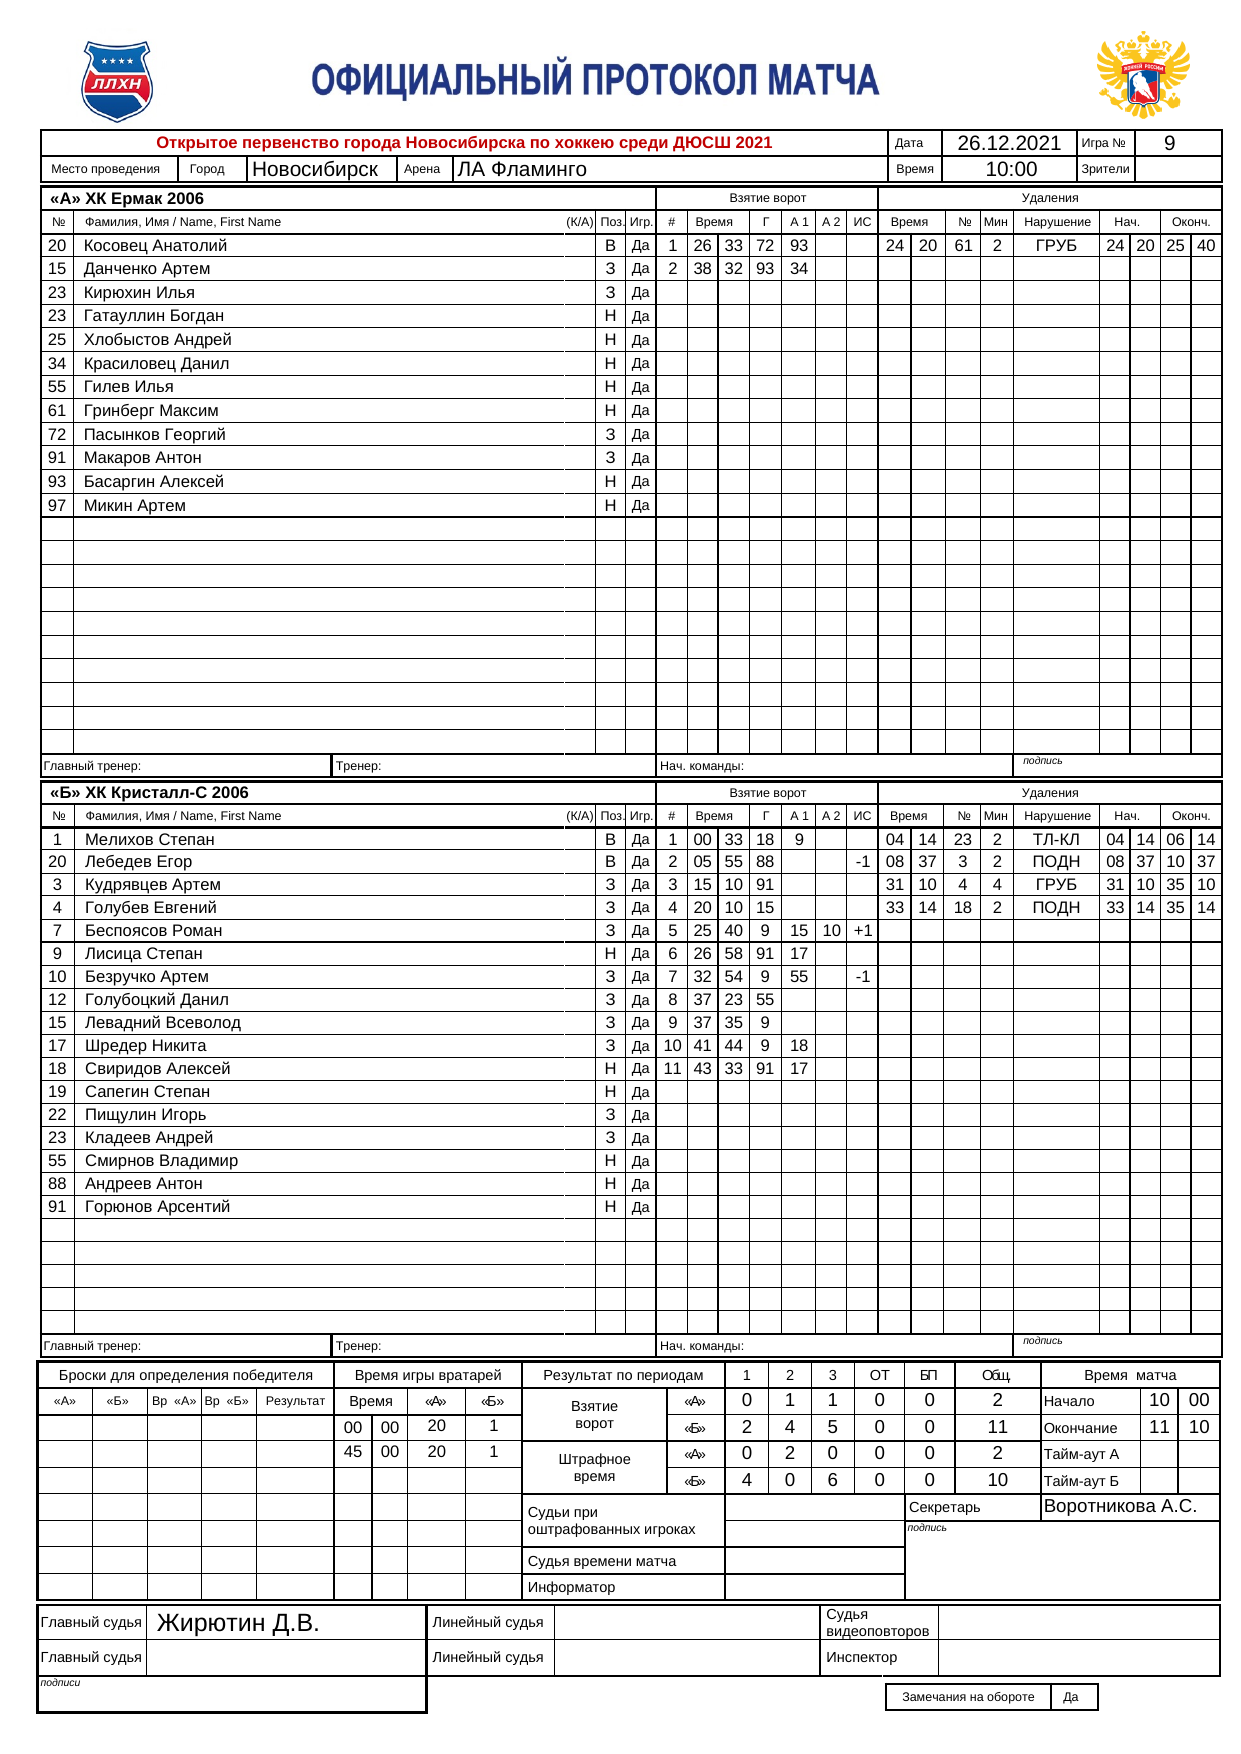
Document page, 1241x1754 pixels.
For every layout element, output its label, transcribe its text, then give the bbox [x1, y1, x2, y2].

table_cell Да [626, 1104, 655, 1126]
table_cell [1100, 1035, 1129, 1057]
table_cell 18 [782, 1035, 815, 1057]
table_cell [719, 541, 749, 564]
table_cell [1014, 257, 1099, 280]
table_cell [408, 1547, 465, 1573]
table_cell [74, 683, 564, 706]
table_cell [944, 1242, 980, 1264]
table_cell Да [626, 989, 655, 1011]
table_cell [1100, 989, 1129, 1011]
table_cell [946, 730, 980, 753]
table_cell [847, 494, 877, 516]
table_cell [596, 1265, 625, 1287]
table_cell [596, 683, 625, 706]
table_cell [565, 352, 595, 374]
table_cell 26 [688, 235, 717, 256]
table_cell [373, 1521, 407, 1546]
table_cell [1014, 659, 1099, 682]
table_cell Да [626, 470, 655, 493]
table_cell [879, 1173, 910, 1195]
table_cell [565, 874, 595, 895]
table_cell [719, 494, 749, 516]
table_cell [93, 1547, 147, 1573]
table_cell [596, 1242, 625, 1264]
table_cell [879, 376, 910, 398]
table_cell З [596, 281, 625, 303]
table_cell [596, 659, 625, 682]
table_cell [912, 1265, 943, 1287]
table_cell Да [626, 1035, 655, 1057]
table_cell [847, 470, 877, 493]
table_cell [1161, 281, 1190, 303]
table_cell Штрафное время [523, 1442, 666, 1493]
table_cell [944, 1058, 980, 1079]
table_cell [719, 1127, 749, 1149]
table_cell [1100, 1219, 1129, 1241]
table_cell [657, 470, 687, 493]
table_cell [719, 1081, 749, 1103]
table_cell [39, 1521, 92, 1546]
table_cell Кладеев Андрей [75, 1127, 564, 1149]
table_cell [596, 707, 625, 729]
table_cell [912, 541, 945, 564]
table_cell [981, 470, 1013, 493]
table_cell 20 [42, 235, 73, 256]
table_cell 2 [981, 850, 1013, 872]
table_cell [202, 1521, 256, 1546]
table_cell [912, 423, 945, 445]
table_cell [816, 1104, 846, 1126]
table_header Взятие ворот [657, 188, 877, 209]
table_cell Смирнов Владимир [75, 1150, 564, 1172]
table_cell [1014, 352, 1099, 374]
table_cell [596, 588, 625, 611]
table_cell [688, 565, 717, 587]
table_cell 17 [782, 943, 815, 964]
table_cell 32 [688, 966, 717, 987]
table_cell [39, 1416, 92, 1440]
table_cell Косовец Анатолий [74, 235, 564, 256]
table_header 2 [769, 1363, 811, 1387]
table_cell [816, 470, 846, 493]
table_cell Да [626, 281, 655, 303]
table_cell [148, 1547, 201, 1573]
table_cell [257, 1468, 333, 1493]
table_cell Нач. команды: [657, 755, 1012, 776]
table_cell [1014, 943, 1099, 964]
table_cell [626, 1288, 655, 1310]
table_cell [565, 281, 595, 303]
table_cell 2 [657, 850, 687, 872]
table_cell [42, 1311, 74, 1333]
table_cell [981, 541, 1013, 564]
table_cell [946, 446, 980, 469]
table_cell [596, 612, 625, 634]
table_cell [750, 1173, 781, 1195]
table_cell [782, 874, 815, 895]
table_cell [565, 305, 595, 327]
table_cell ИС [847, 211, 877, 233]
table_cell 18 [42, 1058, 74, 1079]
table_cell [1161, 1081, 1190, 1103]
table_cell [148, 1574, 201, 1599]
table_cell [912, 1058, 943, 1079]
table_cell 6 [812, 1468, 854, 1493]
table_cell [879, 541, 910, 564]
table_cell [946, 399, 980, 422]
table_cell 10 [816, 920, 846, 941]
table_cell [879, 707, 910, 729]
table_cell 14 [1192, 829, 1221, 849]
table_cell 91 [750, 874, 781, 895]
table_cell [981, 1173, 1013, 1195]
table_cell (К/А) [565, 211, 595, 233]
table_cell [1014, 730, 1099, 753]
table_cell Вр «Б» [202, 1389, 256, 1413]
table_cell Да [626, 1150, 655, 1172]
table_cell [202, 1494, 256, 1520]
table_cell [1161, 470, 1190, 493]
table_cell [1100, 1127, 1129, 1149]
table_cell [657, 305, 687, 327]
table_cell [816, 896, 846, 918]
table_cell [657, 659, 687, 682]
table_cell [1192, 565, 1221, 587]
table_cell [981, 1058, 1013, 1079]
table_cell [596, 541, 625, 564]
table_cell [565, 541, 595, 564]
table_cell 37 [688, 989, 717, 1011]
table_cell [148, 1521, 201, 1546]
table_cell Да [626, 494, 655, 516]
table_cell Свиридов Алексей [75, 1058, 564, 1079]
table_cell [946, 707, 980, 729]
table_cell [657, 281, 687, 303]
table_cell 33 [719, 1058, 749, 1079]
table_cell [1100, 1173, 1129, 1195]
table_cell 1 [657, 829, 687, 849]
table_cell [335, 1547, 371, 1573]
table_cell [912, 1242, 943, 1264]
table_cell [688, 636, 717, 658]
table_cell [657, 612, 687, 634]
table_cell [981, 612, 1013, 634]
table_cell Горюнов Арсентий [75, 1196, 564, 1218]
table_cell [1100, 423, 1129, 445]
table_cell [816, 423, 846, 445]
table_cell [879, 1196, 910, 1218]
table_cell [981, 1104, 1013, 1126]
table_header 1 [726, 1363, 768, 1387]
table_cell [750, 281, 781, 303]
table_cell [946, 518, 980, 540]
table_cell Время [879, 211, 945, 233]
table_cell [816, 1196, 846, 1218]
table_cell [719, 1265, 749, 1287]
table_cell [1192, 966, 1221, 987]
table_cell [981, 1219, 1013, 1241]
table_cell 55 [719, 850, 749, 872]
table_cell [1131, 683, 1160, 706]
table_cell 72 [750, 235, 781, 256]
table_cell [1100, 470, 1129, 493]
table_cell 1 [657, 235, 687, 256]
table_cell [981, 943, 1013, 964]
table_cell [74, 518, 564, 540]
table_cell Тренер: [333, 1335, 655, 1356]
table_cell 4 [769, 1415, 811, 1440]
table_cell [1131, 989, 1160, 1011]
table_cell [657, 1288, 687, 1310]
table_cell [981, 966, 1013, 987]
table_cell [42, 612, 73, 634]
table_cell [750, 541, 781, 564]
table_cell [847, 659, 877, 682]
table_cell [879, 1081, 910, 1103]
table_cell [719, 1173, 749, 1195]
table_cell [1161, 305, 1190, 327]
table_cell [1192, 1104, 1221, 1126]
table_cell [1100, 565, 1129, 587]
table_cell Да [626, 874, 655, 895]
table_cell [565, 1104, 595, 1126]
table_cell [946, 494, 980, 516]
table_cell [565, 920, 595, 941]
table_cell [657, 707, 687, 729]
table_cell Микин Артем [74, 494, 564, 516]
table_cell [657, 376, 687, 398]
table_cell 35 [719, 1012, 749, 1033]
table_cell Фамилия, Имя / Name, First Name [74, 211, 565, 233]
table_cell [847, 257, 877, 280]
table_cell [816, 352, 846, 374]
table_header «А» ХК Ермак 2006 [42, 188, 655, 209]
table_cell 0 [855, 1468, 904, 1493]
table_cell [782, 612, 815, 634]
table_cell [879, 1035, 910, 1057]
table_cell [1100, 1081, 1129, 1103]
table_cell ГРУБ [1014, 874, 1099, 895]
table_cell [912, 305, 945, 327]
table_cell А 1 [782, 211, 815, 233]
table_cell [93, 1416, 147, 1440]
table_cell [626, 518, 655, 540]
table_cell [1192, 1242, 1221, 1264]
table_cell [1192, 541, 1221, 564]
table_cell [75, 1265, 564, 1287]
table_cell [1161, 518, 1190, 540]
table_cell [719, 1104, 749, 1126]
table_cell [42, 636, 73, 658]
table_cell [847, 1150, 877, 1172]
table_cell [1161, 966, 1190, 987]
table_cell [42, 541, 73, 564]
table_cell [1192, 376, 1221, 398]
table_cell № [42, 211, 73, 233]
table_cell [912, 636, 945, 658]
table_cell З [596, 1104, 625, 1126]
table_cell [1014, 281, 1099, 303]
table_cell 41 [688, 1035, 717, 1057]
table_cell [719, 518, 749, 540]
table_cell [74, 588, 564, 611]
table_cell [596, 730, 625, 753]
table_cell [879, 328, 910, 351]
table_cell [1192, 423, 1221, 445]
table_cell [879, 281, 910, 303]
table_cell [750, 518, 781, 540]
table_cell [565, 1127, 595, 1149]
table_cell [912, 1081, 943, 1103]
table_cell [428, 1677, 882, 1711]
table_cell [565, 399, 595, 422]
table_cell 23 [42, 305, 73, 327]
table_cell [1161, 446, 1190, 469]
table_cell [782, 1127, 815, 1149]
table_cell [565, 376, 595, 398]
table_cell [719, 636, 749, 658]
table_cell [657, 399, 687, 422]
table_cell [1192, 518, 1221, 540]
table_cell [879, 966, 910, 987]
table_cell [75, 1288, 564, 1310]
table_cell [847, 1288, 877, 1310]
table_cell [719, 376, 749, 398]
table_cell [466, 1574, 521, 1599]
table_cell [657, 541, 687, 564]
table_cell [879, 494, 910, 516]
table_cell Н [596, 328, 625, 351]
table_cell 1 [769, 1389, 811, 1413]
table_cell [1161, 257, 1190, 280]
table_cell 17 [42, 1035, 74, 1057]
table_cell [1131, 423, 1160, 445]
table_cell [719, 707, 749, 729]
table_cell [719, 1242, 749, 1264]
table_cell [657, 446, 687, 469]
table_cell [1192, 328, 1221, 351]
table_cell З [596, 920, 625, 941]
table_cell Лебедев Егор [75, 850, 564, 872]
table_cell В [596, 235, 625, 256]
table_cell [565, 518, 595, 540]
picture [5, 28, 1197, 129]
table_cell [719, 1196, 749, 1218]
table_cell Тренер: [333, 755, 655, 776]
table_cell [1192, 494, 1221, 516]
table_cell [719, 423, 749, 445]
table_cell [1131, 588, 1160, 611]
table_cell [981, 328, 1013, 351]
table_cell 14 [1192, 896, 1221, 918]
table_cell [719, 612, 749, 634]
table_cell [816, 1288, 846, 1310]
table_cell [719, 305, 749, 327]
table_cell [565, 850, 595, 872]
table_cell [946, 376, 980, 398]
table_cell [1014, 588, 1099, 611]
table_cell 10 [1161, 850, 1190, 872]
table_cell [565, 683, 595, 706]
table_cell [816, 829, 846, 849]
table_cell [981, 376, 1013, 398]
table_cell 37 [688, 1012, 717, 1033]
table_cell Город [179, 157, 246, 181]
table_cell [1192, 612, 1221, 634]
table_cell [946, 305, 980, 327]
table_cell [981, 565, 1013, 587]
table_cell [657, 565, 687, 587]
table_header Открытое первенство города Новосибирска по хоккею среди ДЮСШ 2021 [42, 131, 887, 155]
table_cell [782, 1242, 815, 1264]
table_cell [782, 541, 815, 564]
table_header Общ. [956, 1363, 1040, 1387]
table_cell 40 [1192, 235, 1221, 256]
table_cell Главный судья [39, 1640, 146, 1675]
table_cell [1161, 1012, 1190, 1033]
table_cell [565, 1012, 595, 1033]
table_cell [946, 257, 980, 280]
table_cell [782, 352, 815, 374]
table_cell 2 [956, 1442, 1040, 1467]
table_cell [816, 1311, 846, 1333]
table_cell [847, 1012, 877, 1033]
table_cell [1131, 565, 1160, 587]
table_cell [1100, 588, 1129, 611]
table_cell [879, 305, 910, 327]
table_cell [847, 565, 877, 587]
table_cell [782, 1150, 815, 1172]
table_cell [657, 1219, 687, 1241]
table_cell З [596, 874, 625, 895]
table_cell 35 [1161, 896, 1190, 918]
table_cell З [596, 423, 625, 445]
table_header БП [905, 1363, 954, 1387]
table_cell [912, 989, 943, 1011]
table_cell [750, 1219, 781, 1241]
table_cell [1100, 446, 1129, 469]
table_cell [782, 518, 815, 540]
table_cell 33 [1100, 896, 1129, 918]
table_cell [1179, 1468, 1219, 1493]
table_cell [42, 518, 73, 540]
table_cell [750, 730, 781, 753]
table_cell [1099, 1682, 1220, 1711]
table_cell Игр. [626, 805, 655, 826]
table_cell 33 [719, 235, 749, 256]
table_cell [879, 1058, 910, 1079]
table_cell [879, 446, 910, 469]
table_cell [912, 1127, 943, 1149]
table_cell [816, 588, 846, 611]
table_cell 23 [719, 989, 749, 1011]
table_cell [981, 659, 1013, 682]
table_cell [912, 1311, 943, 1333]
table_cell [466, 1494, 521, 1520]
table_cell [719, 1288, 749, 1310]
table_cell Да [626, 376, 655, 398]
table_cell [719, 399, 749, 422]
table_cell [1161, 730, 1190, 753]
table_cell [688, 446, 717, 469]
table_cell [847, 235, 877, 256]
table_cell 45 [335, 1441, 371, 1467]
table_cell Мелихов Степан [75, 829, 564, 849]
table_cell [688, 518, 717, 540]
table_cell 0 [855, 1442, 904, 1467]
table_cell Нач. [1100, 805, 1160, 826]
table_cell ПОДН [1014, 850, 1099, 872]
table_cell 11 [1141, 1415, 1177, 1440]
table_cell 17 [782, 1058, 815, 1079]
table_cell [782, 565, 815, 587]
table_cell Да [626, 896, 655, 918]
table_cell [335, 1468, 371, 1493]
table_cell [1192, 1311, 1221, 1333]
table_cell [1161, 1265, 1190, 1287]
table_cell Арена [398, 157, 452, 181]
table_cell 0 [905, 1415, 954, 1440]
table_cell [1014, 565, 1099, 587]
table_cell [946, 541, 980, 564]
table_cell [565, 565, 595, 587]
table_cell [912, 920, 943, 941]
table_cell 19 [42, 1081, 74, 1103]
table_cell [1014, 328, 1099, 351]
table_cell 15 [782, 920, 815, 941]
table_cell [816, 1058, 846, 1079]
table_cell [1161, 920, 1190, 941]
table_cell Да [626, 943, 655, 964]
table_cell [912, 1173, 943, 1195]
table_cell [719, 730, 749, 753]
table_cell [1100, 518, 1129, 540]
table_cell 9 [42, 943, 74, 964]
table_cell [1192, 1265, 1221, 1287]
table_cell З [596, 1012, 625, 1033]
table_cell [847, 1173, 877, 1195]
table_cell [1100, 376, 1129, 398]
table_cell [912, 518, 945, 540]
table_cell [816, 730, 846, 753]
table_cell [1100, 399, 1129, 422]
table_cell [1131, 636, 1160, 658]
table_cell 9 [750, 920, 781, 941]
table_cell [912, 565, 945, 587]
table_cell [879, 1127, 910, 1149]
table_cell [847, 896, 877, 918]
table_cell [1014, 1012, 1099, 1033]
table_cell [75, 1242, 564, 1264]
table_cell [847, 1081, 877, 1103]
table_cell [912, 470, 945, 493]
table_cell [1192, 943, 1221, 964]
table_cell [944, 1081, 980, 1103]
table_cell [74, 707, 564, 729]
table_cell 06 [1161, 829, 1190, 849]
table_cell 14 [912, 896, 943, 918]
table_cell [688, 1219, 717, 1241]
table_cell [626, 588, 655, 611]
table_cell Начало [1042, 1389, 1140, 1413]
table_cell Линейный судья [428, 1640, 554, 1675]
table_cell [657, 1311, 687, 1333]
table_cell [1161, 565, 1190, 587]
table_cell 0 [855, 1389, 904, 1413]
table_cell [565, 494, 595, 516]
table_cell [202, 1468, 256, 1493]
table_cell 12 [42, 989, 74, 1011]
table_cell [912, 328, 945, 351]
table_cell [565, 1288, 595, 1310]
table_cell [257, 1521, 333, 1546]
table_cell [74, 636, 564, 658]
table_cell 14 [912, 829, 943, 849]
table_cell [1131, 730, 1160, 753]
table_cell [879, 257, 910, 280]
table_cell [944, 1265, 980, 1287]
table_cell 43 [688, 1058, 717, 1079]
table_cell [1014, 423, 1099, 445]
table_cell [879, 1311, 910, 1333]
table_cell Время [879, 805, 943, 826]
table_cell [847, 1242, 877, 1264]
table_cell [688, 281, 717, 303]
table_cell [816, 659, 846, 682]
table_cell [1014, 1265, 1099, 1287]
table_cell [782, 730, 815, 753]
table_cell 88 [42, 1173, 74, 1195]
table_header «Б» ХК Кристалл-С 2006 [42, 783, 655, 803]
table_cell «А» [668, 1442, 724, 1467]
table_cell Кудрявцев Артем [75, 874, 564, 895]
table_cell [565, 257, 595, 280]
table_cell [946, 352, 980, 374]
table_cell 54 [719, 966, 749, 987]
table_cell [847, 328, 877, 351]
table_cell [782, 896, 815, 918]
table_cell [1161, 541, 1190, 564]
table_cell Результат [257, 1389, 333, 1413]
table_cell [626, 1265, 655, 1287]
table_cell 1 [812, 1389, 854, 1413]
table_cell [847, 305, 877, 327]
table_cell [1179, 1441, 1219, 1467]
table_cell [565, 943, 595, 964]
table_cell 0 [726, 1389, 768, 1413]
table_cell [373, 1494, 407, 1520]
table_cell [1014, 1288, 1099, 1310]
table_cell 0 [905, 1442, 954, 1467]
table_cell Нарушение [1014, 211, 1099, 233]
table_cell [847, 352, 877, 374]
table_cell [74, 565, 564, 587]
table_cell [257, 1494, 333, 1520]
table_cell Инспектор [821, 1640, 938, 1675]
table_cell Место проведения [42, 157, 177, 181]
table_cell Главный судья [39, 1606, 146, 1639]
table_cell [74, 541, 564, 564]
table_cell [565, 612, 595, 634]
table_cell [373, 1574, 407, 1599]
table_cell [1131, 281, 1160, 303]
table_cell Пищулин Игорь [75, 1104, 564, 1126]
table_cell [847, 829, 877, 849]
table_cell [879, 1150, 910, 1172]
table_cell 25 [42, 328, 73, 351]
table_cell [335, 1494, 371, 1520]
table_cell [596, 1288, 625, 1310]
table_cell 3 [944, 850, 980, 872]
table_cell [879, 588, 910, 611]
table_cell [1161, 1058, 1190, 1079]
table_cell Безручко Артем [75, 966, 564, 987]
table_cell [816, 1012, 846, 1033]
table_cell [912, 494, 945, 516]
table_cell 1 [466, 1416, 521, 1440]
table_cell 00 [688, 829, 717, 849]
table_cell 18 [944, 896, 980, 918]
table_cell [626, 707, 655, 729]
table_cell А 2 [816, 805, 846, 826]
table_cell [1192, 1288, 1221, 1310]
table_cell [847, 1058, 877, 1079]
table_cell [981, 399, 1013, 422]
table_cell [565, 588, 595, 611]
table_cell [782, 683, 815, 706]
table_cell А 1 [782, 805, 815, 826]
table_cell [1161, 1150, 1190, 1172]
table_cell [750, 1127, 781, 1149]
table_cell [565, 1150, 595, 1172]
table_cell 10 [1192, 874, 1221, 895]
table_cell [688, 399, 717, 422]
table_cell [1192, 281, 1221, 303]
table_cell [912, 352, 945, 374]
table_cell Н [596, 376, 625, 398]
table_cell [688, 1242, 717, 1264]
table_cell [750, 494, 781, 516]
table_cell [1161, 1127, 1190, 1149]
table_cell [782, 989, 815, 1011]
table_cell [847, 612, 877, 634]
table_cell [1131, 494, 1160, 516]
table_cell [1131, 943, 1160, 964]
table_cell [782, 281, 815, 303]
table_cell [688, 659, 717, 682]
table_cell [782, 1219, 815, 1241]
table_cell [1131, 1058, 1160, 1079]
table_cell [1100, 281, 1129, 303]
table_cell 26 [688, 943, 717, 964]
table_cell № [42, 805, 74, 826]
table_cell [726, 1521, 904, 1546]
table_cell [1131, 1311, 1160, 1333]
table_cell [879, 920, 910, 941]
table_cell [816, 1173, 846, 1195]
table_cell [912, 1288, 943, 1310]
table_cell [688, 1196, 717, 1218]
table_cell Вр «А» [148, 1389, 201, 1413]
table_cell [1100, 1311, 1129, 1333]
table_cell [912, 257, 945, 280]
table_cell ЛА Фламинго [454, 157, 887, 181]
table_cell 88 [750, 850, 781, 872]
table_cell [408, 1574, 465, 1599]
table_cell [847, 399, 877, 422]
table_cell Н [596, 1058, 625, 1079]
table_cell [912, 659, 945, 682]
table_cell [1161, 376, 1190, 398]
table_cell [1192, 1196, 1221, 1218]
table_cell 22 [42, 1104, 74, 1126]
table_header ОТ [855, 1363, 904, 1387]
table_cell [42, 1265, 74, 1287]
table_cell [1100, 659, 1129, 682]
table_cell [1014, 1058, 1099, 1079]
table_cell 9 [782, 829, 815, 849]
table_cell 10 [1141, 1389, 1177, 1413]
table_cell [847, 1311, 877, 1333]
table_cell 1 [42, 829, 74, 849]
table_cell [750, 659, 781, 682]
table_cell [750, 1081, 781, 1103]
table_cell [1161, 352, 1190, 374]
table_cell 55 [42, 376, 73, 398]
table_cell [1161, 328, 1190, 351]
table_cell 55 [42, 1150, 74, 1172]
table_cell Время [688, 805, 749, 826]
table_cell 04 [1100, 829, 1129, 849]
table_cell Да [626, 966, 655, 987]
table_cell [1100, 683, 1129, 706]
table_cell 4 [726, 1468, 768, 1493]
table_cell [93, 1468, 147, 1493]
table_cell [1161, 636, 1190, 658]
table_cell [1131, 966, 1160, 987]
table_cell [688, 352, 717, 374]
table_cell (К/А) [565, 805, 595, 826]
table_cell 10 [42, 966, 74, 987]
table_cell Гринберг Максим [74, 399, 564, 422]
table_cell ИС [847, 805, 877, 826]
table_cell [944, 1012, 980, 1033]
table_cell Да [626, 1012, 655, 1033]
table_cell Линейный судья [428, 1606, 554, 1639]
table_cell 61 [946, 235, 980, 256]
table_cell [816, 494, 846, 516]
table_cell [1100, 966, 1129, 987]
table_cell З [596, 446, 625, 469]
table_cell [1131, 920, 1160, 941]
table_cell [782, 1012, 815, 1033]
table_cell [1161, 683, 1190, 706]
table_cell [1161, 588, 1190, 611]
table_cell [1014, 1035, 1099, 1057]
table_cell [981, 1242, 1013, 1264]
table_cell [42, 1242, 74, 1264]
table_cell 93 [782, 235, 815, 256]
table_cell [1131, 328, 1160, 351]
table_cell «Б» [668, 1415, 724, 1440]
table_cell [1131, 1150, 1160, 1172]
table_header 9 [1136, 131, 1221, 155]
table_cell [750, 1242, 781, 1264]
table_cell Н [596, 470, 625, 493]
table_cell [847, 1196, 877, 1218]
table_cell 37 [1192, 850, 1221, 872]
table_cell [596, 565, 625, 587]
table_cell 24 [1100, 235, 1129, 256]
table_header Время игры вратарей [335, 1363, 521, 1387]
table_cell [816, 565, 846, 587]
table_cell [1100, 1196, 1129, 1218]
table_cell [688, 1150, 717, 1172]
table_header 26.12.2021 [943, 131, 1076, 155]
table_cell [719, 588, 749, 611]
table_cell [1161, 494, 1190, 516]
table_cell [1100, 1265, 1129, 1287]
table_cell Мин [981, 211, 1013, 233]
table_cell [944, 1173, 980, 1195]
table_cell [719, 1219, 749, 1241]
table_cell 93 [750, 257, 781, 280]
table_cell [688, 423, 717, 445]
table_cell [782, 399, 815, 422]
table_cell [816, 305, 846, 327]
table_cell [596, 1219, 625, 1241]
table_cell [1192, 730, 1221, 753]
table_cell Да [626, 235, 655, 256]
table_cell [847, 1035, 877, 1057]
table_cell 04 [879, 829, 910, 849]
table_cell [816, 683, 846, 706]
table_cell [688, 612, 717, 634]
table_cell [1192, 1150, 1221, 1172]
table_cell 0 [769, 1468, 811, 1493]
table_cell 00 [335, 1416, 371, 1440]
table_cell 08 [879, 850, 910, 872]
table_cell [39, 1468, 92, 1493]
table_cell 6 [657, 943, 687, 964]
table_cell Информатор [523, 1575, 724, 1599]
table_cell [944, 966, 980, 987]
table_cell [626, 541, 655, 564]
table_cell 40 [719, 920, 749, 941]
table_cell Время [688, 211, 749, 233]
table_cell 2 [981, 829, 1013, 849]
table_cell [912, 707, 945, 729]
table_cell [408, 1521, 465, 1546]
table_cell [657, 1150, 687, 1172]
table_cell [147, 1640, 425, 1675]
table_cell 3 [657, 874, 687, 895]
table_cell [944, 1104, 980, 1126]
table_cell [565, 636, 595, 658]
table_cell Новосибирск [248, 157, 396, 181]
table_cell Нарушение [1014, 805, 1099, 826]
table_cell [39, 1494, 92, 1520]
table_cell [847, 683, 877, 706]
table_cell [565, 896, 595, 918]
table_cell [1014, 1219, 1099, 1241]
table_cell Главный тренер: [42, 1335, 330, 1356]
table_cell 91 [750, 943, 781, 964]
table_cell [847, 943, 877, 964]
table_cell [946, 636, 980, 658]
table_cell [750, 1196, 781, 1218]
table_cell [883, 1677, 1220, 1681]
table_cell 37 [1131, 850, 1160, 872]
table_cell 97 [42, 494, 73, 516]
table_cell Да [626, 328, 655, 351]
table_cell [466, 1468, 521, 1493]
table_cell [879, 943, 910, 964]
table_cell [816, 874, 846, 895]
table_cell [657, 328, 687, 351]
table_cell [688, 541, 717, 564]
table_cell 00 [373, 1441, 407, 1467]
table_cell [879, 1265, 910, 1287]
table_header Результат по периодам [523, 1363, 724, 1387]
table_cell [688, 376, 717, 398]
table_cell Да [626, 305, 655, 327]
table_cell [879, 1012, 910, 1033]
table_cell [1100, 943, 1129, 964]
table_cell [657, 588, 687, 611]
table_cell [1192, 470, 1221, 493]
table_cell Н [596, 1081, 625, 1103]
table_cell [981, 707, 1013, 729]
table_cell [565, 730, 595, 753]
table_cell [1014, 1311, 1099, 1333]
table_cell [1014, 446, 1099, 469]
table_cell [1131, 1288, 1160, 1310]
table_cell [1192, 588, 1221, 611]
table_cell [981, 1012, 1013, 1033]
table_cell [1192, 920, 1221, 941]
table_cell Поз. [596, 211, 625, 233]
table_cell [879, 683, 910, 706]
table_cell 20 [912, 235, 945, 256]
table_cell [93, 1574, 147, 1599]
table_cell [1131, 352, 1160, 374]
table_cell [847, 707, 877, 729]
table_cell Левадний Всеволод [75, 1012, 564, 1033]
table_cell [782, 1173, 815, 1195]
table_cell 9 [750, 1035, 781, 1057]
table_cell [202, 1547, 256, 1573]
table_cell Окончание [1042, 1415, 1140, 1440]
table_cell [202, 1574, 256, 1599]
table_cell 0 [812, 1442, 854, 1467]
table_cell 08 [1100, 850, 1129, 872]
table_cell [1100, 305, 1129, 327]
table_cell Нач. команды: [657, 1335, 1012, 1356]
table_cell 20 [42, 850, 74, 872]
table_cell [1131, 257, 1160, 280]
table_cell [782, 659, 815, 682]
table_cell [1100, 707, 1129, 729]
table_cell [1192, 352, 1221, 374]
table_cell [565, 1311, 595, 1333]
table_cell Да [626, 1196, 655, 1218]
table_cell [782, 636, 815, 658]
table_cell З [596, 1035, 625, 1057]
table_cell Да [626, 352, 655, 374]
table_cell [912, 1012, 943, 1033]
table_cell 05 [688, 850, 717, 872]
table_cell [626, 683, 655, 706]
table_cell [93, 1494, 147, 1520]
table_cell А 2 [816, 211, 846, 233]
table_cell 0 [905, 1468, 954, 1493]
table_cell [657, 1081, 687, 1103]
table_cell [782, 1104, 815, 1126]
table_cell [657, 636, 687, 658]
table_cell № [946, 211, 980, 233]
table_cell [981, 352, 1013, 374]
table_cell Время [335, 1389, 407, 1413]
table_cell [782, 494, 815, 516]
table_cell [944, 1219, 980, 1241]
table_cell [555, 1606, 819, 1639]
table_cell 31 [1100, 874, 1129, 895]
table_cell [1100, 636, 1129, 658]
table_cell [981, 989, 1013, 1011]
table_cell Красиловец Данил [74, 352, 564, 374]
table_cell [782, 305, 815, 327]
table_cell 34 [42, 352, 73, 374]
table_cell 10 [1131, 874, 1160, 895]
table_cell [657, 352, 687, 374]
table_cell 14 [1131, 896, 1160, 918]
table_cell [879, 730, 910, 753]
table_cell Г [750, 211, 781, 233]
table_cell 25 [688, 920, 717, 941]
table_cell [816, 328, 846, 351]
table_cell [750, 376, 781, 398]
table_cell [1131, 399, 1160, 422]
table_cell В [596, 850, 625, 872]
table_cell [847, 281, 877, 303]
table_cell [1100, 328, 1129, 351]
table_cell «Б» [93, 1389, 147, 1413]
table_cell [1014, 305, 1099, 327]
table_cell [981, 281, 1013, 303]
table_cell [1100, 257, 1129, 280]
table_cell [657, 518, 687, 540]
table_cell [1131, 376, 1160, 398]
table_cell [912, 1196, 943, 1218]
table_cell 24 [879, 235, 910, 256]
table_cell +1 [847, 920, 877, 941]
table_cell [657, 683, 687, 706]
table_cell [42, 683, 73, 706]
table_cell [1100, 352, 1129, 374]
table_cell [981, 1311, 1013, 1333]
table_cell [1131, 541, 1160, 564]
table_cell 38 [688, 257, 717, 280]
table_cell Взятие ворот [523, 1389, 666, 1440]
table_cell «А» [668, 1389, 724, 1413]
table_cell [912, 1035, 943, 1057]
table_cell [946, 612, 980, 634]
table_cell [42, 659, 73, 682]
table_cell Судьи при оштрафованных игроках [523, 1495, 724, 1546]
table_cell [75, 1311, 564, 1333]
table_cell [1014, 989, 1099, 1011]
table_cell 2 [981, 896, 1013, 918]
table_cell [657, 1242, 687, 1264]
table_cell [688, 1265, 717, 1287]
table_cell 4 [981, 874, 1013, 895]
table_cell 11 [956, 1415, 1040, 1440]
table_cell Лисица Степан [75, 943, 564, 964]
table_cell Воротникова А.С. [1042, 1495, 1219, 1520]
table_cell [944, 1127, 980, 1149]
table_cell З [596, 896, 625, 918]
table_cell [1131, 659, 1160, 682]
table_cell [946, 683, 980, 706]
table_cell [1100, 1058, 1129, 1079]
table_cell [782, 376, 815, 398]
table_cell [1161, 989, 1190, 1011]
table_cell [1136, 157, 1221, 181]
table_cell [816, 966, 846, 987]
table_cell -1 [847, 850, 877, 872]
table_cell [74, 659, 564, 682]
table_cell 0 [726, 1442, 768, 1467]
table_cell «А» [39, 1389, 92, 1413]
table_cell [782, 423, 815, 445]
table_cell [565, 966, 595, 987]
table_cell [565, 1196, 595, 1218]
table_cell [1100, 730, 1129, 753]
table_cell [688, 1311, 717, 1333]
table_cell [879, 1242, 910, 1264]
table_cell [879, 470, 910, 493]
table_cell [1131, 612, 1160, 634]
table_cell [688, 1104, 717, 1126]
table_cell Данченко Артем [74, 257, 564, 280]
table_cell [719, 470, 749, 493]
table_cell [847, 446, 877, 469]
table_cell 91 [42, 1196, 74, 1218]
table_cell [257, 1441, 333, 1467]
table_cell [782, 1288, 815, 1310]
table_cell [981, 636, 1013, 658]
table_cell [565, 1173, 595, 1195]
table_cell Андреев Антон [75, 1173, 564, 1195]
table_cell [148, 1468, 201, 1493]
table_cell [981, 494, 1013, 516]
table_cell Макаров Антон [74, 446, 564, 469]
table_cell Поз. [596, 805, 625, 826]
table_cell Мин [981, 805, 1013, 826]
table_cell [782, 850, 815, 872]
table_cell Да [626, 920, 655, 941]
table_cell [726, 1495, 904, 1520]
table_cell [912, 966, 943, 987]
table_cell [688, 1288, 717, 1310]
table_cell [1131, 1035, 1160, 1057]
table_cell [1014, 612, 1099, 634]
table_cell [946, 588, 980, 611]
table_cell [565, 1081, 595, 1103]
table_cell [555, 1640, 819, 1675]
table_cell [946, 281, 980, 303]
table_cell [912, 446, 945, 469]
table_cell Секретарь [906, 1495, 1040, 1520]
table_cell [42, 588, 73, 611]
table_cell # [657, 211, 687, 233]
table_cell [981, 1035, 1013, 1057]
table_cell [912, 1104, 943, 1126]
table_cell [750, 565, 781, 587]
table_cell [1131, 1242, 1160, 1264]
table_cell [750, 446, 781, 469]
table_cell 14 [1131, 829, 1160, 849]
table_cell [719, 446, 749, 469]
table_cell [782, 1311, 815, 1333]
table_cell [565, 1035, 595, 1057]
table_cell [1141, 1468, 1177, 1493]
table_cell [42, 707, 73, 729]
table_cell 34 [782, 257, 815, 280]
table_cell 10 [657, 1035, 687, 1057]
table_cell [1014, 1196, 1099, 1218]
table_cell 91 [42, 446, 73, 469]
table_cell ПОДН [1014, 896, 1099, 918]
table_cell 00 [373, 1416, 407, 1440]
table_cell [466, 1521, 521, 1546]
table_cell Игр. [626, 211, 655, 233]
table_cell Главный тренер: [42, 755, 330, 776]
table_cell [1161, 612, 1190, 634]
table_cell [1100, 920, 1129, 941]
table_cell [1014, 636, 1099, 658]
table_cell [816, 281, 846, 303]
table_cell [816, 612, 846, 634]
table_cell [1014, 1173, 1099, 1195]
table_cell 55 [782, 966, 815, 987]
table_cell [408, 1494, 465, 1520]
table_cell Нач. [1100, 211, 1160, 233]
table_cell [1131, 1081, 1160, 1103]
table_cell [816, 1265, 846, 1287]
table_cell Гилев Илья [74, 376, 564, 398]
table_cell [879, 565, 910, 587]
table_cell подпись [1014, 755, 1221, 776]
table_cell Да [626, 423, 655, 445]
table_cell 93 [42, 470, 73, 493]
table_cell [1161, 1104, 1190, 1126]
table_cell [879, 659, 910, 682]
table_cell Беспоясов Роман [75, 920, 564, 941]
table_cell [847, 518, 877, 540]
table_cell [782, 1196, 815, 1218]
table_cell [257, 1547, 333, 1573]
table_cell [879, 518, 910, 540]
table_cell [1161, 1173, 1190, 1195]
table_cell З [596, 1127, 625, 1149]
table_cell 44 [719, 1035, 749, 1057]
table_cell [981, 518, 1013, 540]
table_cell [688, 588, 717, 611]
table_cell Н [596, 1173, 625, 1195]
table_cell [1161, 943, 1190, 964]
table_cell 23 [42, 281, 73, 303]
table_cell [626, 565, 655, 587]
table_cell [1131, 707, 1160, 729]
table_header Удаления [879, 188, 1221, 209]
table_cell [1014, 1081, 1099, 1103]
table_cell [719, 328, 749, 351]
table_cell 25 [1161, 235, 1190, 256]
table_cell [1161, 707, 1190, 729]
table_cell [816, 850, 846, 872]
table_cell 11 [657, 1058, 687, 1079]
table_cell [688, 683, 717, 706]
table_header Взятие ворот [657, 783, 877, 803]
table_cell Да [626, 1173, 655, 1195]
table_cell [565, 446, 595, 469]
table_cell Судья видеоповторов [821, 1606, 938, 1639]
table_cell 20 [688, 896, 717, 918]
table_cell № [944, 805, 980, 826]
table_cell [39, 1441, 92, 1467]
table_cell [596, 1311, 625, 1333]
table_cell [596, 518, 625, 540]
table_cell [981, 1196, 1013, 1218]
table_cell [719, 659, 749, 682]
table_cell [847, 423, 877, 445]
table_cell [657, 494, 687, 516]
table_cell [373, 1468, 407, 1493]
table_cell [782, 1265, 815, 1287]
table_cell Сапегин Степан [75, 1081, 564, 1103]
table_cell 10 [956, 1468, 1040, 1493]
table_cell [912, 943, 943, 964]
table_cell [944, 1035, 980, 1057]
table_cell [688, 494, 717, 516]
table_cell [1192, 399, 1221, 422]
table_cell 20 [1131, 235, 1160, 256]
table_cell [565, 1242, 595, 1264]
table_cell [726, 1548, 904, 1573]
table_cell [1014, 494, 1099, 516]
table_cell [42, 1219, 74, 1241]
table_cell [816, 518, 846, 540]
table_cell [626, 1311, 655, 1333]
table_cell [1161, 1219, 1190, 1241]
table_cell В [596, 829, 625, 849]
table_cell [946, 659, 980, 682]
table_cell Оконч. [1161, 805, 1221, 826]
table_cell [1100, 1104, 1129, 1126]
table_cell [782, 470, 815, 493]
table_cell [981, 446, 1013, 469]
table_cell [944, 920, 980, 941]
table_cell [1131, 518, 1160, 540]
table_cell 33 [719, 829, 749, 849]
table_cell Хлобыстов Андрей [74, 328, 564, 351]
table_cell [816, 446, 846, 469]
table_cell # [657, 805, 687, 826]
table_cell [626, 636, 655, 658]
table_cell [1100, 494, 1129, 516]
table_cell [74, 730, 564, 753]
table_cell [626, 1219, 655, 1241]
table_cell [750, 1288, 781, 1310]
table_cell [939, 1640, 1219, 1675]
table_header Игра № [1078, 131, 1134, 155]
table_cell [847, 541, 877, 564]
table_cell Оконч. [1161, 211, 1221, 233]
table_cell [879, 636, 910, 658]
table_cell [93, 1441, 147, 1467]
table_cell 9 [657, 1012, 687, 1033]
table_cell Н [596, 1150, 625, 1172]
table_cell 4 [944, 874, 980, 895]
table_cell 35 [1161, 874, 1190, 895]
table_cell [816, 541, 846, 564]
table_cell [657, 1127, 687, 1149]
table_cell [782, 707, 815, 729]
table_cell [1192, 1173, 1221, 1195]
table_cell Тайм-аут А [1042, 1441, 1140, 1467]
table_cell [1141, 1441, 1177, 1467]
table_cell [750, 352, 781, 374]
table_cell [816, 1081, 846, 1103]
table_cell 10 [719, 896, 749, 918]
table_cell [1192, 1127, 1221, 1149]
table_cell 23 [944, 829, 980, 849]
table_cell [750, 470, 781, 493]
table_cell [879, 423, 910, 445]
table_cell [1192, 1058, 1221, 1079]
table_cell [466, 1547, 521, 1573]
table_cell [1192, 707, 1221, 729]
table_cell [981, 683, 1013, 706]
table_cell [847, 636, 877, 658]
table_cell [912, 1219, 943, 1241]
table_cell [1131, 1012, 1160, 1033]
table_cell [39, 1547, 92, 1573]
table_cell [657, 1265, 687, 1287]
table_cell [750, 1311, 781, 1333]
table_cell 20 [408, 1441, 465, 1467]
table_cell Да [626, 829, 655, 849]
table_cell Да [626, 257, 655, 280]
table_cell 00 [1179, 1389, 1219, 1413]
table_cell [202, 1416, 256, 1440]
table_cell [816, 707, 846, 729]
table_cell [657, 1196, 687, 1218]
table_cell [75, 1219, 564, 1241]
table_cell [847, 989, 877, 1011]
table_cell [1192, 659, 1221, 682]
table_cell [816, 1127, 846, 1149]
table_cell [42, 730, 73, 753]
table_cell 1 [466, 1441, 521, 1467]
table_cell Тайм-аут Б [1042, 1468, 1140, 1493]
table_cell [565, 328, 595, 351]
table_cell 5 [657, 920, 687, 941]
table_cell Н [596, 305, 625, 327]
table_cell [847, 376, 877, 398]
table_cell 31 [879, 874, 910, 895]
table_cell [565, 829, 595, 849]
table_cell [688, 305, 717, 327]
table_cell подпись [906, 1522, 1219, 1599]
table_cell [1014, 376, 1099, 398]
table_header Броски для определения победителя [39, 1363, 333, 1387]
table_cell «Б » [466, 1389, 521, 1413]
table_cell [1131, 1173, 1160, 1195]
table_cell Да [626, 1058, 655, 1079]
table_cell [750, 328, 781, 351]
table_cell [879, 399, 910, 422]
table_cell [1014, 1104, 1099, 1126]
table_cell [565, 707, 595, 729]
table_cell [1192, 1012, 1221, 1033]
table_cell [944, 989, 980, 1011]
table_cell 15 [750, 896, 781, 918]
table_cell [1014, 541, 1099, 564]
table_cell 91 [750, 1058, 781, 1079]
table_cell [1014, 518, 1099, 540]
table_cell [912, 399, 945, 422]
table_cell [719, 352, 749, 374]
table_cell [408, 1468, 465, 1493]
table_cell [1131, 1196, 1160, 1218]
table_cell [335, 1521, 371, 1546]
table_cell [946, 328, 980, 351]
table_cell 20 [408, 1416, 465, 1440]
table_cell [657, 423, 687, 445]
table_cell ТЛ-КЛ [1014, 829, 1099, 849]
table_cell [847, 588, 877, 611]
table_cell [1014, 966, 1099, 987]
table_cell 4 [657, 896, 687, 918]
table_cell [74, 612, 564, 634]
table_cell [750, 1265, 781, 1287]
table_cell [816, 376, 846, 398]
table_cell [257, 1574, 333, 1599]
table_cell [981, 1288, 1013, 1310]
table_header Удаления [879, 783, 1221, 803]
table_cell [912, 730, 945, 753]
table_cell [750, 399, 781, 422]
table_cell [657, 730, 687, 753]
table_cell [981, 1081, 1013, 1103]
table_cell Н [596, 494, 625, 516]
table_cell [946, 423, 980, 445]
table_cell «Б» [668, 1468, 724, 1493]
table_cell [944, 1288, 980, 1310]
table_cell [750, 1104, 781, 1126]
table_cell [688, 1081, 717, 1103]
table_cell [42, 1288, 74, 1310]
table_cell Да [626, 850, 655, 872]
table_cell [1131, 1265, 1160, 1287]
table_cell [912, 612, 945, 634]
table_cell [626, 612, 655, 634]
table_cell 0 [905, 1389, 954, 1413]
table_cell [719, 565, 749, 587]
table_cell Зрители [1078, 157, 1134, 181]
table_cell [626, 659, 655, 682]
table_cell [688, 1173, 717, 1195]
table_cell [847, 1127, 877, 1149]
table_cell 10:00 [943, 157, 1076, 181]
table_cell [657, 1104, 687, 1126]
table_header Да [1052, 1685, 1097, 1709]
table_cell [981, 920, 1013, 941]
table_cell 18 [750, 829, 781, 849]
table_cell З [596, 257, 625, 280]
table_cell [1192, 1081, 1221, 1103]
table_cell 2 [981, 235, 1013, 256]
table_cell [565, 659, 595, 682]
table_cell [1161, 423, 1190, 445]
table_cell Г [750, 805, 781, 826]
table_cell [847, 874, 877, 895]
table_cell Время [889, 157, 941, 181]
table_cell [750, 612, 781, 634]
table_cell [565, 989, 595, 1011]
table_cell [944, 1196, 980, 1218]
table_cell [1131, 1219, 1160, 1241]
table_cell [816, 235, 846, 256]
table_cell [148, 1416, 201, 1440]
table_cell [42, 565, 73, 587]
table_cell [1192, 989, 1221, 1011]
table_cell [981, 423, 1013, 445]
table_cell [816, 1242, 846, 1264]
table_cell [1100, 612, 1129, 634]
table_cell [202, 1441, 256, 1467]
table_cell 32 [719, 257, 749, 280]
table_cell Да [626, 1081, 655, 1103]
table_cell [726, 1575, 904, 1599]
table_cell [939, 1606, 1219, 1639]
table_cell [1014, 683, 1099, 706]
table_cell [688, 1127, 717, 1149]
table_cell 10 [719, 874, 749, 895]
table_cell [565, 470, 595, 493]
table_cell [1014, 1242, 1099, 1264]
table_cell ГРУБ [1014, 235, 1099, 256]
table_cell [1131, 1104, 1160, 1126]
table_cell [335, 1574, 371, 1599]
table_cell [565, 1219, 595, 1241]
table_cell Гатауллин Богдан [74, 305, 564, 327]
table_cell [782, 588, 815, 611]
table_cell [981, 305, 1013, 327]
table_cell [719, 683, 749, 706]
table_cell [1131, 1127, 1160, 1149]
table_cell 10 [1179, 1415, 1219, 1440]
table_cell [1161, 1242, 1190, 1264]
table_cell [1131, 305, 1160, 327]
table_cell [626, 1242, 655, 1264]
table_cell 5 [812, 1415, 854, 1440]
table_cell 58 [719, 943, 749, 964]
table_cell [816, 1150, 846, 1172]
table_cell [912, 588, 945, 611]
table_cell [719, 1150, 749, 1172]
table_cell 2 [769, 1442, 811, 1467]
table_cell [946, 565, 980, 587]
table_cell [1014, 399, 1099, 422]
table_cell [1192, 683, 1221, 706]
table_cell [1100, 1288, 1129, 1310]
table_cell [1100, 1242, 1129, 1264]
table_cell [1014, 920, 1099, 941]
table_cell Н [596, 352, 625, 374]
table_cell 8 [657, 989, 687, 1011]
table_cell 7 [42, 920, 74, 941]
table_cell Да [626, 399, 655, 422]
table_cell Фамилия, Имя / Name, First Name [75, 805, 565, 826]
table_cell Да [626, 446, 655, 469]
table_cell 15 [42, 1012, 74, 1033]
table_cell [912, 683, 945, 706]
table_cell [750, 707, 781, 729]
table_cell [816, 1219, 846, 1241]
table_cell 72 [42, 423, 73, 445]
table_cell [912, 1150, 943, 1172]
table_cell [148, 1441, 201, 1467]
table_cell 37 [912, 850, 943, 872]
table_cell [750, 636, 781, 658]
table_cell Жирютин Д.В. [147, 1606, 425, 1639]
table_cell [981, 730, 1013, 753]
table_cell [847, 1104, 877, 1126]
table_cell 9 [750, 1012, 781, 1033]
table_cell [879, 612, 910, 634]
table_cell 3 [42, 874, 74, 895]
table_cell [981, 1150, 1013, 1172]
table_cell Пасынков Георгий [74, 423, 564, 445]
table_cell 0 [855, 1415, 904, 1440]
table_cell [750, 423, 781, 445]
table_cell [657, 1173, 687, 1195]
table_cell Да [626, 1127, 655, 1149]
table_cell 2 [726, 1415, 768, 1440]
table_cell 9 [750, 966, 781, 987]
table_cell 4 [42, 896, 74, 918]
table_cell [565, 423, 595, 445]
table_cell подпись [1014, 1335, 1221, 1356]
table_cell [1161, 1196, 1190, 1218]
table_cell [981, 257, 1013, 280]
table_cell [879, 1288, 910, 1310]
table_cell [1100, 1012, 1129, 1033]
table_cell 61 [42, 399, 73, 422]
table_cell [750, 1150, 781, 1172]
table_cell Судья времени матча [523, 1548, 724, 1573]
table_cell [1192, 1219, 1221, 1241]
table_cell [782, 328, 815, 351]
table_cell [816, 257, 846, 280]
table_cell [816, 989, 846, 1011]
table_cell Кирюхин Илья [74, 281, 564, 303]
table_cell [750, 588, 781, 611]
table_cell [750, 683, 781, 706]
table_cell -1 [847, 966, 877, 987]
table_cell 15 [42, 257, 73, 280]
table_cell 7 [657, 966, 687, 987]
table_cell [946, 470, 980, 493]
table_cell [719, 281, 749, 303]
table_cell [1192, 257, 1221, 280]
table_cell [688, 707, 717, 729]
table_cell [1131, 446, 1160, 469]
table_cell [626, 730, 655, 753]
table_cell 10 [912, 874, 943, 895]
table_cell [816, 399, 846, 422]
table_header 3 [812, 1363, 854, 1387]
table_cell [1161, 1288, 1190, 1310]
table_cell [148, 1494, 201, 1520]
table_cell [847, 730, 877, 753]
table_cell 2 [657, 257, 687, 280]
table_cell [816, 636, 846, 658]
table_cell Голубев Евгений [75, 896, 564, 918]
table_cell [565, 1058, 595, 1079]
table_cell Н [596, 1196, 625, 1218]
table_cell [1161, 1311, 1190, 1333]
table_cell подписи [39, 1677, 425, 1711]
table_cell [1014, 1127, 1099, 1149]
table_cell [1192, 1035, 1221, 1057]
table_cell [1192, 305, 1221, 327]
table_cell [1161, 659, 1190, 682]
table_cell [912, 376, 945, 398]
table_cell [565, 235, 595, 256]
table_cell 15 [688, 874, 717, 895]
table_cell [1192, 446, 1221, 469]
table_cell [847, 1265, 877, 1287]
table_cell [1014, 470, 1099, 493]
table_cell [565, 1265, 595, 1287]
table_header Замечания на обороте [887, 1685, 1050, 1709]
table_cell [912, 281, 945, 303]
table_cell [688, 328, 717, 351]
table_cell [981, 1127, 1013, 1149]
table_cell [1014, 1150, 1099, 1172]
table_header Дата [889, 131, 941, 155]
table_cell [981, 588, 1013, 611]
table_cell [596, 636, 625, 658]
table_cell [782, 1081, 815, 1103]
table_cell Н [596, 399, 625, 422]
table_cell [944, 943, 980, 964]
table_cell З [596, 966, 625, 987]
table_cell [39, 1574, 92, 1599]
table_cell [944, 1150, 980, 1172]
table_cell [688, 470, 717, 493]
table_cell [847, 1219, 877, 1241]
table_cell [879, 352, 910, 374]
table_cell 33 [879, 896, 910, 918]
table_cell 23 [42, 1127, 74, 1149]
table_cell 2 [956, 1389, 1040, 1413]
table_cell [1014, 707, 1099, 729]
table_cell [373, 1547, 407, 1573]
table_header Время матча [1042, 1363, 1219, 1387]
table_cell 55 [750, 989, 781, 1011]
table_cell [816, 1035, 846, 1057]
table_cell [816, 943, 846, 964]
table_cell [1161, 399, 1190, 422]
table_cell Н [596, 943, 625, 964]
table_cell [93, 1521, 147, 1546]
table_cell «А» [408, 1389, 465, 1413]
table_cell [1161, 1035, 1190, 1057]
table_cell [1100, 541, 1129, 564]
table_cell [719, 1311, 749, 1333]
table_cell [981, 1265, 1013, 1287]
table_cell [750, 305, 781, 327]
table_cell [879, 1104, 910, 1126]
table_cell [782, 446, 815, 469]
table_cell [257, 1416, 333, 1440]
table_cell [688, 730, 717, 753]
table_cell Басаргин Алексей [74, 470, 564, 493]
table_cell [1131, 470, 1160, 493]
table_cell Шредер Никита [75, 1035, 564, 1057]
table_cell [944, 1311, 980, 1333]
table_cell [1192, 636, 1221, 658]
table_cell Голубоцкий Данил [75, 989, 564, 1011]
table_cell [879, 989, 910, 1011]
table_cell [1100, 1150, 1129, 1172]
table_cell [879, 1219, 910, 1241]
table_cell З [596, 989, 625, 1011]
